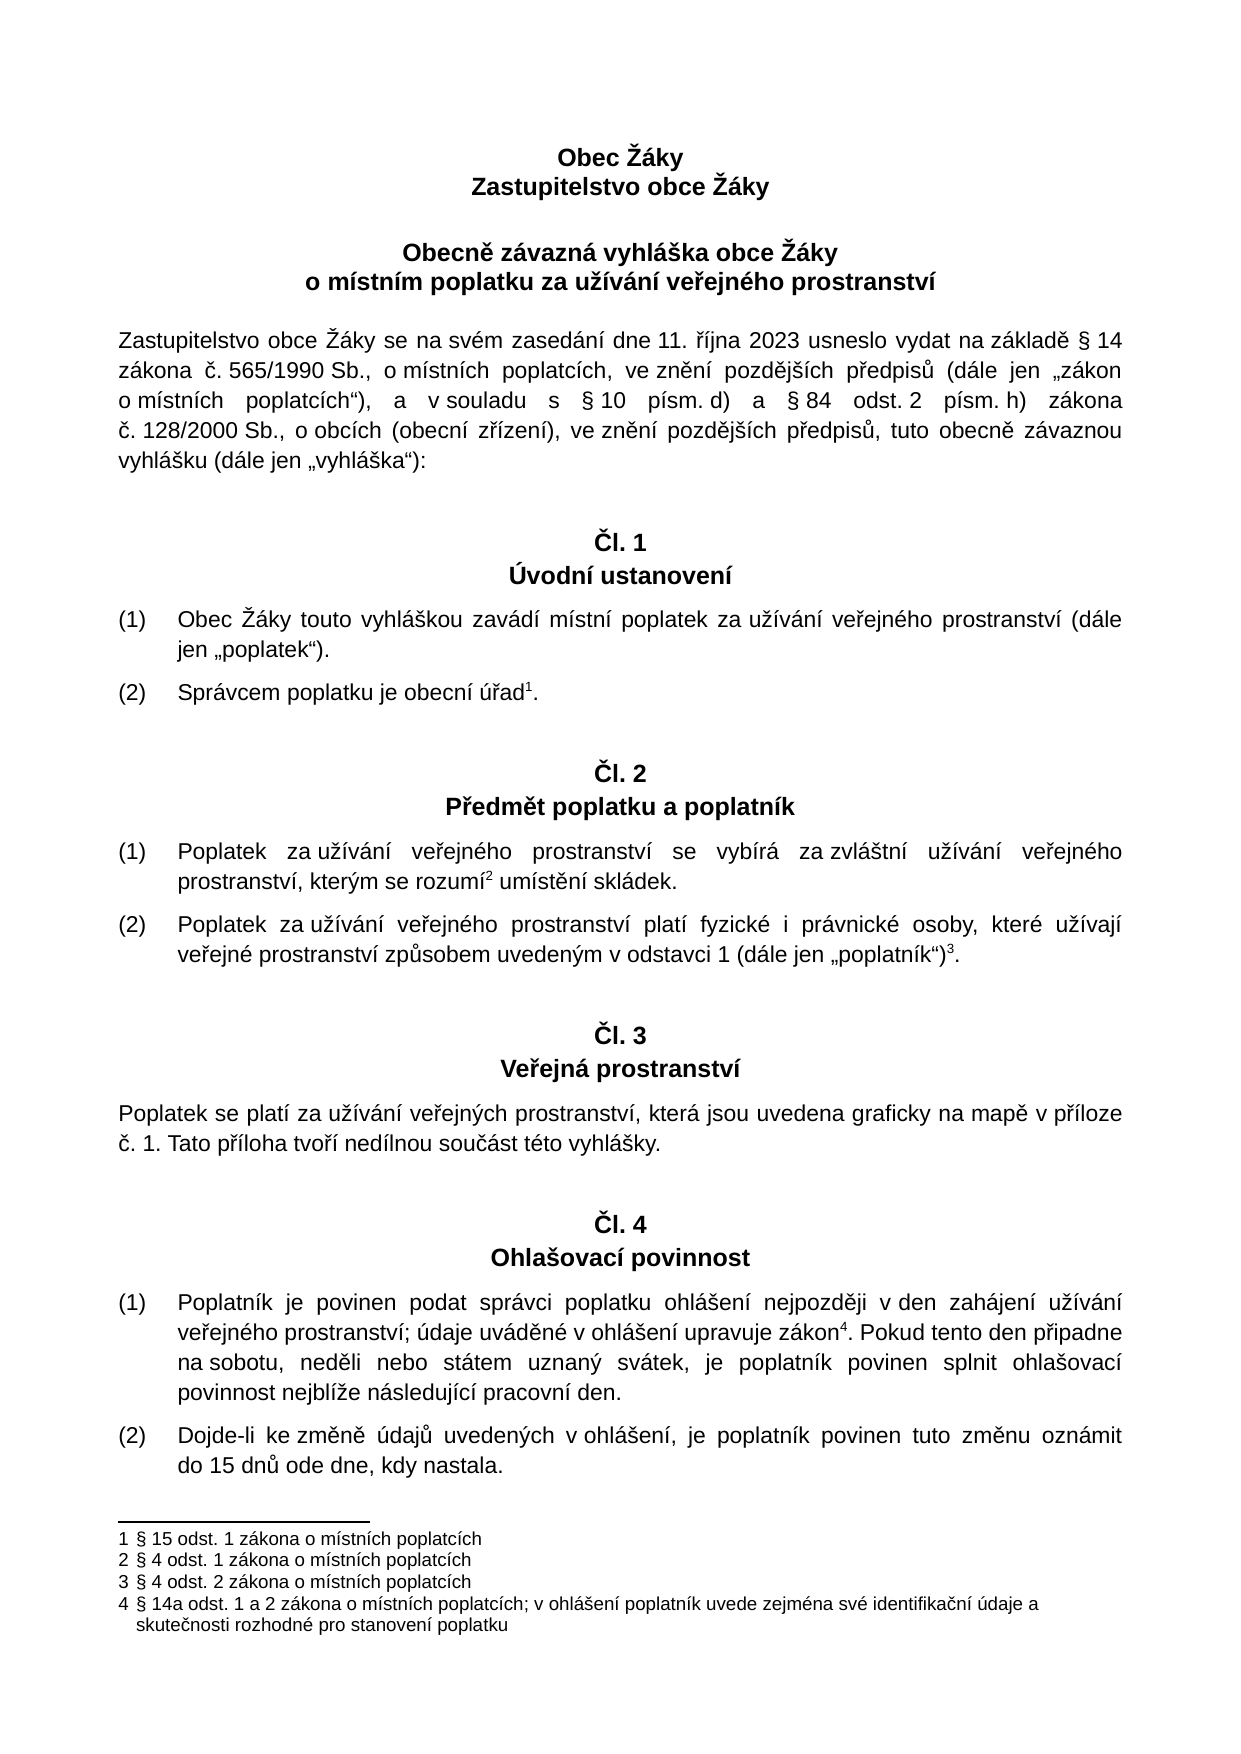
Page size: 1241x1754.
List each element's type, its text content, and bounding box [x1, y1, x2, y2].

list § 14a odst. 1 a 2 zákona o místních poplatcích; v ohlášení poplatník uvede zejména své identifikační údaje a skutečnosti rozhodné pro stanovení poplatku [118, 1592, 1122, 1635]
text Zastupitelstvo obce Žáky se na svém zasedání dne 11. října 2023 usneslo vydat na základě § 14 zákona č. 565/1990 Sb., o místních poplatcích, ve znění pozdějších předpisů (dále jen „zákon o místních poplatcích“), a v souladu s § 10 písm. d) a § 84 odst. 2 písm. h) zákona č. 128/2000 Sb., o obcích (obecní zřízení), ve znění pozdějších předpisů, tuto obecně závaznou vyhlášku (dále jen „vyhláška“): [118, 327, 1122, 474]
subtitle Čl. 1 Úvodní ustanovení [118, 528, 1122, 589]
list Správcem poplatku je obecní úřad. [118, 679, 1122, 706]
list § 4 odst. 1 zákona o místních poplatcích [118, 1549, 1122, 1571]
subtitle Obecně závazná vyhláška obce Žáky o místním poplatku za užívání veřejného prostranství [118, 238, 1122, 295]
subtitle Čl. 4 Ohlašovací povinnost [118, 1210, 1122, 1272]
list Poplatek za užívání veřejného prostranství platí fyzické i právnické osoby, které užívají veřejné prostranství způsobem uvedeným v odstavci 1 (dále jen „poplatník“). [118, 911, 1122, 967]
title Obec Žáky Zastupitelstvo obce Žáky [118, 143, 1122, 201]
list § 15 odst. 1 zákona o místních poplatcích [118, 1528, 1122, 1549]
list § 4 odst. 2 zákona o místních poplatcích [118, 1571, 1122, 1592]
text Poplatek se platí za užívání veřejných prostranství, která jsou uvedena graficky na mapě v příloze č. 1. Tato příloha tvoří nedílnou součást této vyhlášky. [118, 1100, 1122, 1156]
list Dojde-li ke změně údajů uvedených v ohlášení, je poplatník povinen tuto změnu oznámit do 15 dnů ode dne, kdy nastala. [118, 1422, 1122, 1479]
subtitle Čl. 2 Předmět poplatku a poplatník [118, 759, 1122, 821]
list Poplatník je povinen podat správci poplatku ohlášení nejpozději v den zahájení užívání veřejného prostranství; údaje uváděné v ohlášení upravuje zákon. Pokud tento den připadne na sobotu, neděli nebo státem uznaný svátek, je poplatník povinen splnit ohlašovací povinnost nejblíže následující pracovní den. [118, 1289, 1122, 1406]
subtitle Čl. 3 Veřejná prostranství [118, 1021, 1122, 1083]
list Obec Žáky touto vyhláškou zavádí místní poplatek za užívání veřejného prostranství (dále jen „poplatek“). [118, 606, 1122, 663]
list Poplatek za užívání veřejného prostranství se vybírá za zvláštní užívání veřejného prostranství, kterým se rozumí umístění skládek. [118, 838, 1122, 894]
